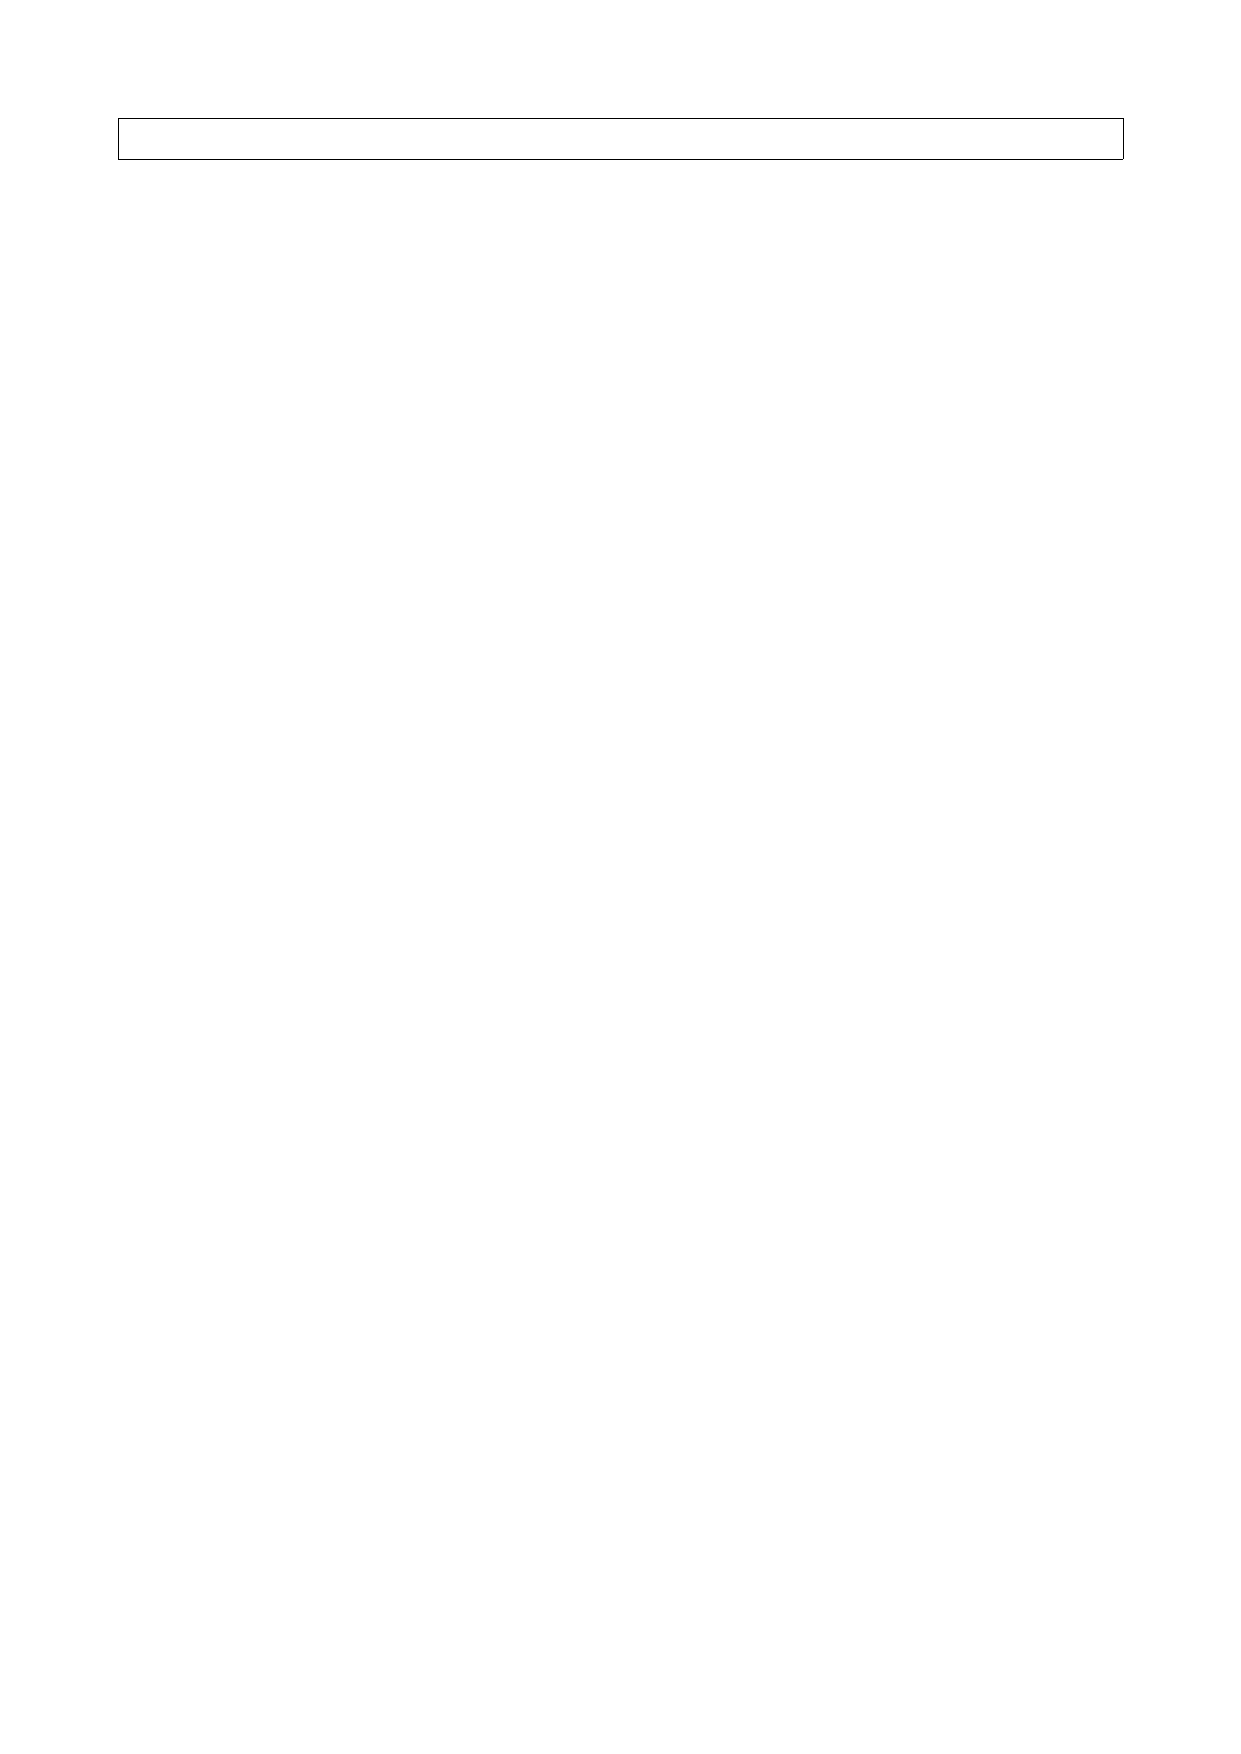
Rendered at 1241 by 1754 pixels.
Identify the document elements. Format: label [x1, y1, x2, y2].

table_cell [119, 119, 1123, 159]
